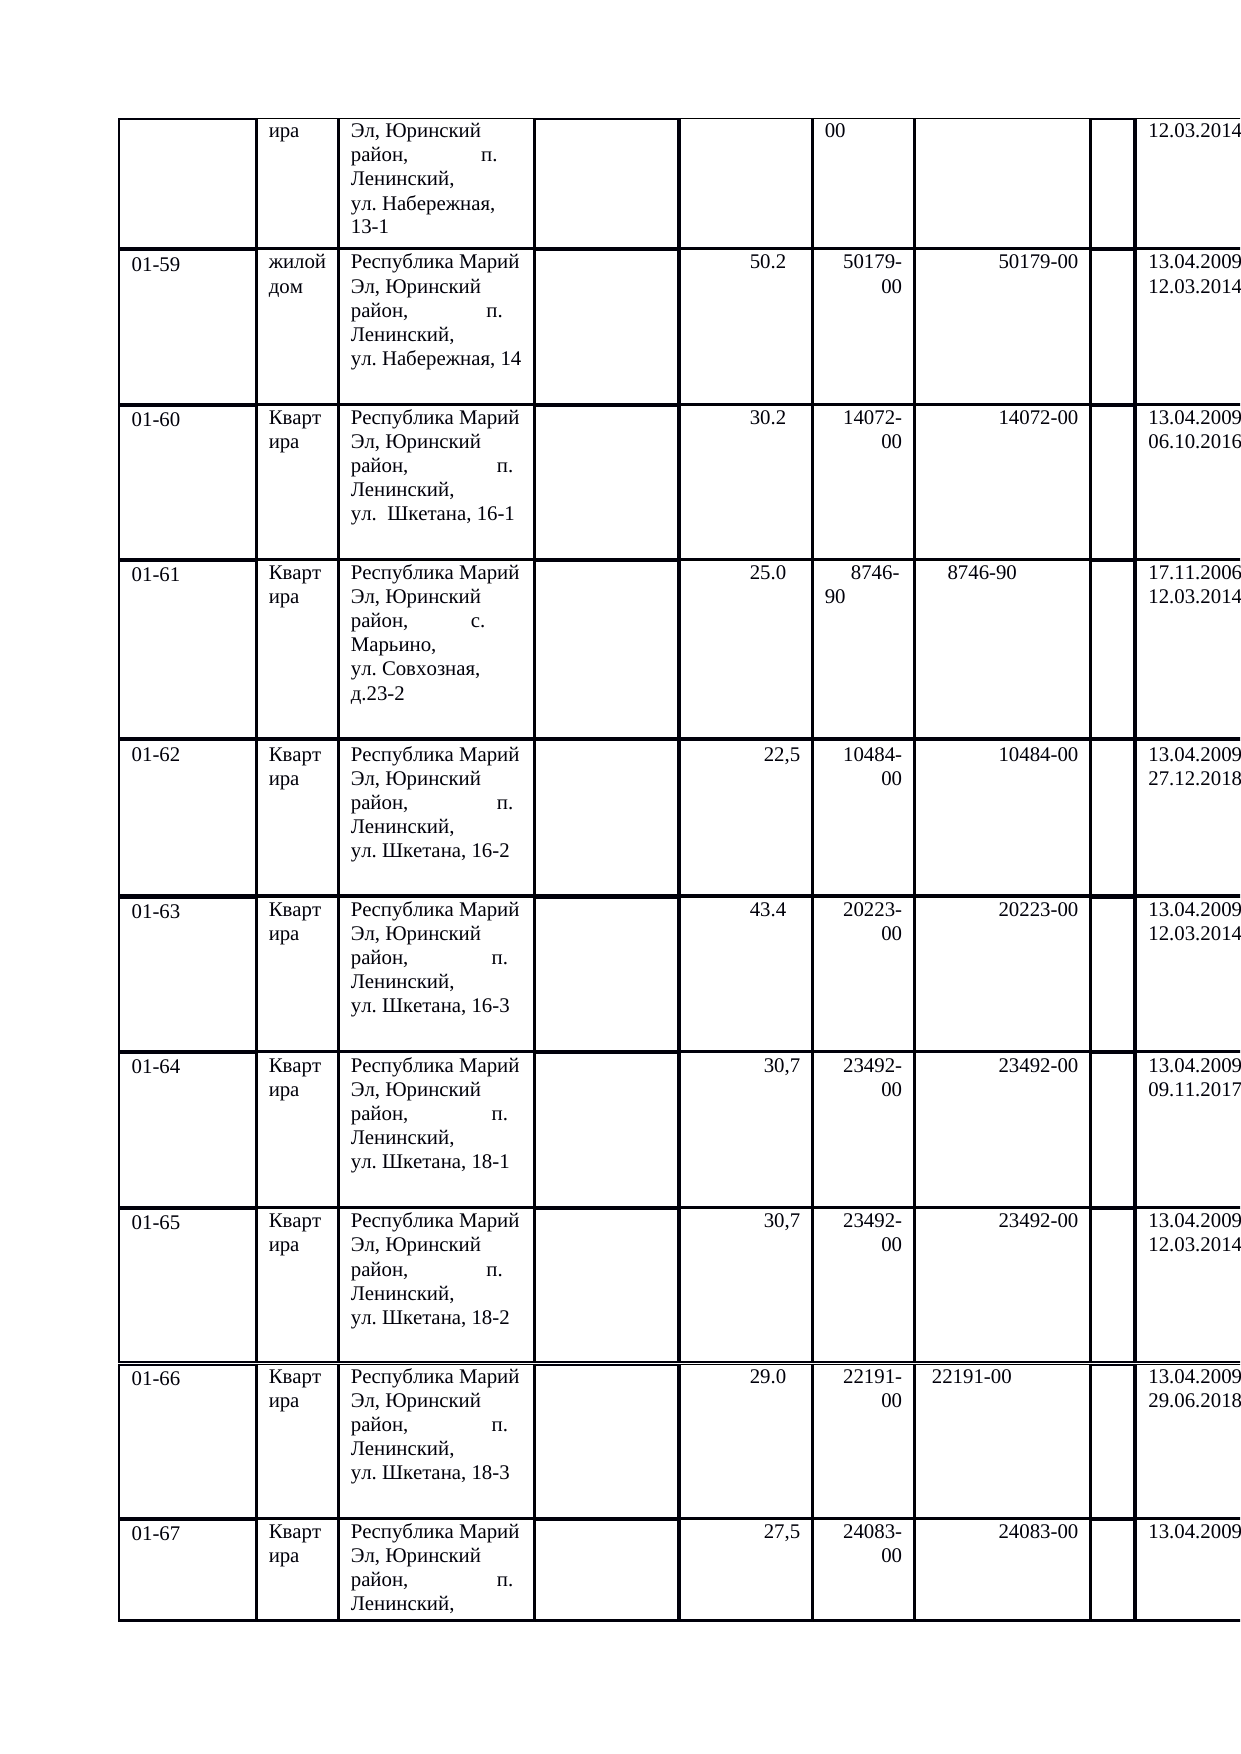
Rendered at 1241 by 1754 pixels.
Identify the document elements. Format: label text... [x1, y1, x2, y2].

table_cell 22,5 [681, 741, 811, 894]
table_cell 24083-00 [814, 1520, 913, 1619]
table_cell Эл, Юринский район, п. Ленинский, ул. Набережная, 13-1 [340, 119, 533, 247]
table_cell Республика Марий Эл, Юринский район, п. Ленинский, ул. Шкетана, 16-3 [340, 898, 533, 1050]
table_cell [1092, 899, 1133, 1050]
table_cell [1092, 1521, 1133, 1619]
table_cell 13.04.2009/ 12.03.2014 [1137, 898, 1240, 1050]
table_cell [536, 1521, 677, 1619]
table_cell [1092, 1054, 1133, 1206]
table_cell [1092, 251, 1133, 403]
table_cell 23492-00 [916, 1209, 1089, 1361]
table_cell 01-65 [120, 1210, 255, 1361]
table_cell 27,5 [681, 1520, 811, 1619]
table_cell [536, 1054, 677, 1206]
table_cell 23492-00 [814, 1209, 913, 1361]
table_cell 50179-00 [916, 250, 1089, 403]
table_cell [536, 741, 677, 894]
table_cell 17.11.2006/ 12.03.2014 [1137, 561, 1240, 737]
table_cell 13.04.2009/ 12.03.2014 [1137, 250, 1240, 403]
table_cell [1092, 407, 1133, 558]
table_cell 8746-90 [814, 561, 913, 737]
table_cell 10484-00 [814, 741, 913, 894]
table_cell 14072-00 [916, 406, 1089, 558]
table_cell [536, 120, 677, 247]
table_cell Республика Марий Эл, Юринский район, п. Ленинский, ул. Набережная, 14 [340, 250, 533, 403]
table_cell 50179-00 [814, 250, 913, 403]
table_cell 23492-00 [916, 1053, 1089, 1206]
table_cell [1092, 1366, 1133, 1517]
table_cell 23492-00 [814, 1053, 913, 1206]
table_cell 29.0 [681, 1365, 811, 1517]
table_cell 43.4 [681, 898, 811, 1050]
table_cell Республика Марий Эл, Юринский район, п. Ленинский, [340, 1520, 533, 1619]
table_cell 01-61 [120, 562, 255, 737]
table_cell 22191-00 [916, 1365, 1089, 1517]
table_cell Квартира [258, 1365, 337, 1517]
table_cell 20223-00 [916, 898, 1089, 1050]
table_cell 01-63 [120, 899, 255, 1050]
table_cell 13.04.2009/ 12.03.2014 [1137, 119, 1240, 247]
table_cell ира [258, 119, 337, 247]
table_cell 24083-00 [916, 1520, 1089, 1619]
table_cell 25.0 [681, 561, 811, 737]
table_cell Республика Марий Эл, Юринский район, п. Ленинский, ул. Шкетана, 18-1 [340, 1053, 533, 1206]
table_cell Квартира [258, 741, 337, 894]
table_cell Республика Марий Эл, Юринский район, п. Ленинский, ул. Шкетана, 18-2 [340, 1209, 533, 1361]
table_cell 10484-00 [916, 741, 1089, 894]
table_cell [1092, 1210, 1133, 1361]
table_cell Квартира [258, 1053, 337, 1206]
table_cell 01-62 [120, 741, 255, 894]
table_cell Республика Марий Эл, Юринский район, п. Ленинский, ул. Шкетана, 16-1 [340, 406, 533, 558]
table_cell Квартира [258, 561, 337, 737]
table_cell 01-59 [120, 251, 255, 403]
table_cell [681, 119, 811, 247]
table_cell [536, 899, 677, 1050]
table_cell [536, 1210, 677, 1361]
table_cell Квартира [258, 406, 337, 558]
table_cell [916, 119, 1089, 247]
table_cell [1092, 120, 1133, 247]
table_cell 01-64 [120, 1054, 255, 1206]
table_cell Республика Марий Эл, Юринский район, с. Марьино, ул. Совхозная, д.23-2 [340, 561, 533, 737]
table_cell [1092, 562, 1133, 737]
table_cell 50.2 [681, 250, 811, 403]
table_cell 13.04.2009/ 12.03.2014 [1137, 1209, 1240, 1361]
table_cell Республика Марий Эл, Юринский район, п. Ленинский, ул. Шкетана, 16-2 [340, 741, 533, 894]
table_cell 30,7 [681, 1209, 811, 1361]
table_cell Квартира [258, 1209, 337, 1361]
table_cell [1092, 741, 1133, 894]
table_cell жилой дом [258, 250, 337, 403]
table_cell [536, 251, 677, 403]
table_cell [536, 407, 677, 558]
table_cell 13.04.2009/ [1137, 1520, 1240, 1619]
table_cell 13.04.2009/ 06.10.2016 [1137, 406, 1240, 558]
table_cell Квартира [258, 1520, 337, 1619]
table_cell Квартира [258, 898, 337, 1050]
table_cell 00 [814, 119, 913, 247]
table_cell 01-66 [120, 1366, 255, 1517]
table_cell 8746-90 [916, 561, 1089, 737]
table_cell 13.04.2009/ 29.06.2018 [1137, 1365, 1240, 1517]
table_cell 01-67 [120, 1521, 255, 1619]
table_cell 13.04.2009/ 27.12.2018 [1137, 741, 1240, 894]
table_cell 30,7 [681, 1053, 811, 1206]
table_cell 20223-00 [814, 898, 913, 1050]
table_cell 13.04.2009/ 09.11.2017 [1137, 1053, 1240, 1206]
table_cell 30.2 [681, 406, 811, 558]
table_cell 01-60 [120, 407, 255, 558]
table_cell [536, 1366, 677, 1517]
table_cell [536, 562, 677, 737]
table_cell [120, 120, 255, 247]
table_cell Республика Марий Эл, Юринский район, п. Ленинский, ул. Шкетана, 18-3 [340, 1365, 533, 1517]
table_cell 14072-00 [814, 406, 913, 558]
table_cell 22191-00 [814, 1365, 913, 1517]
